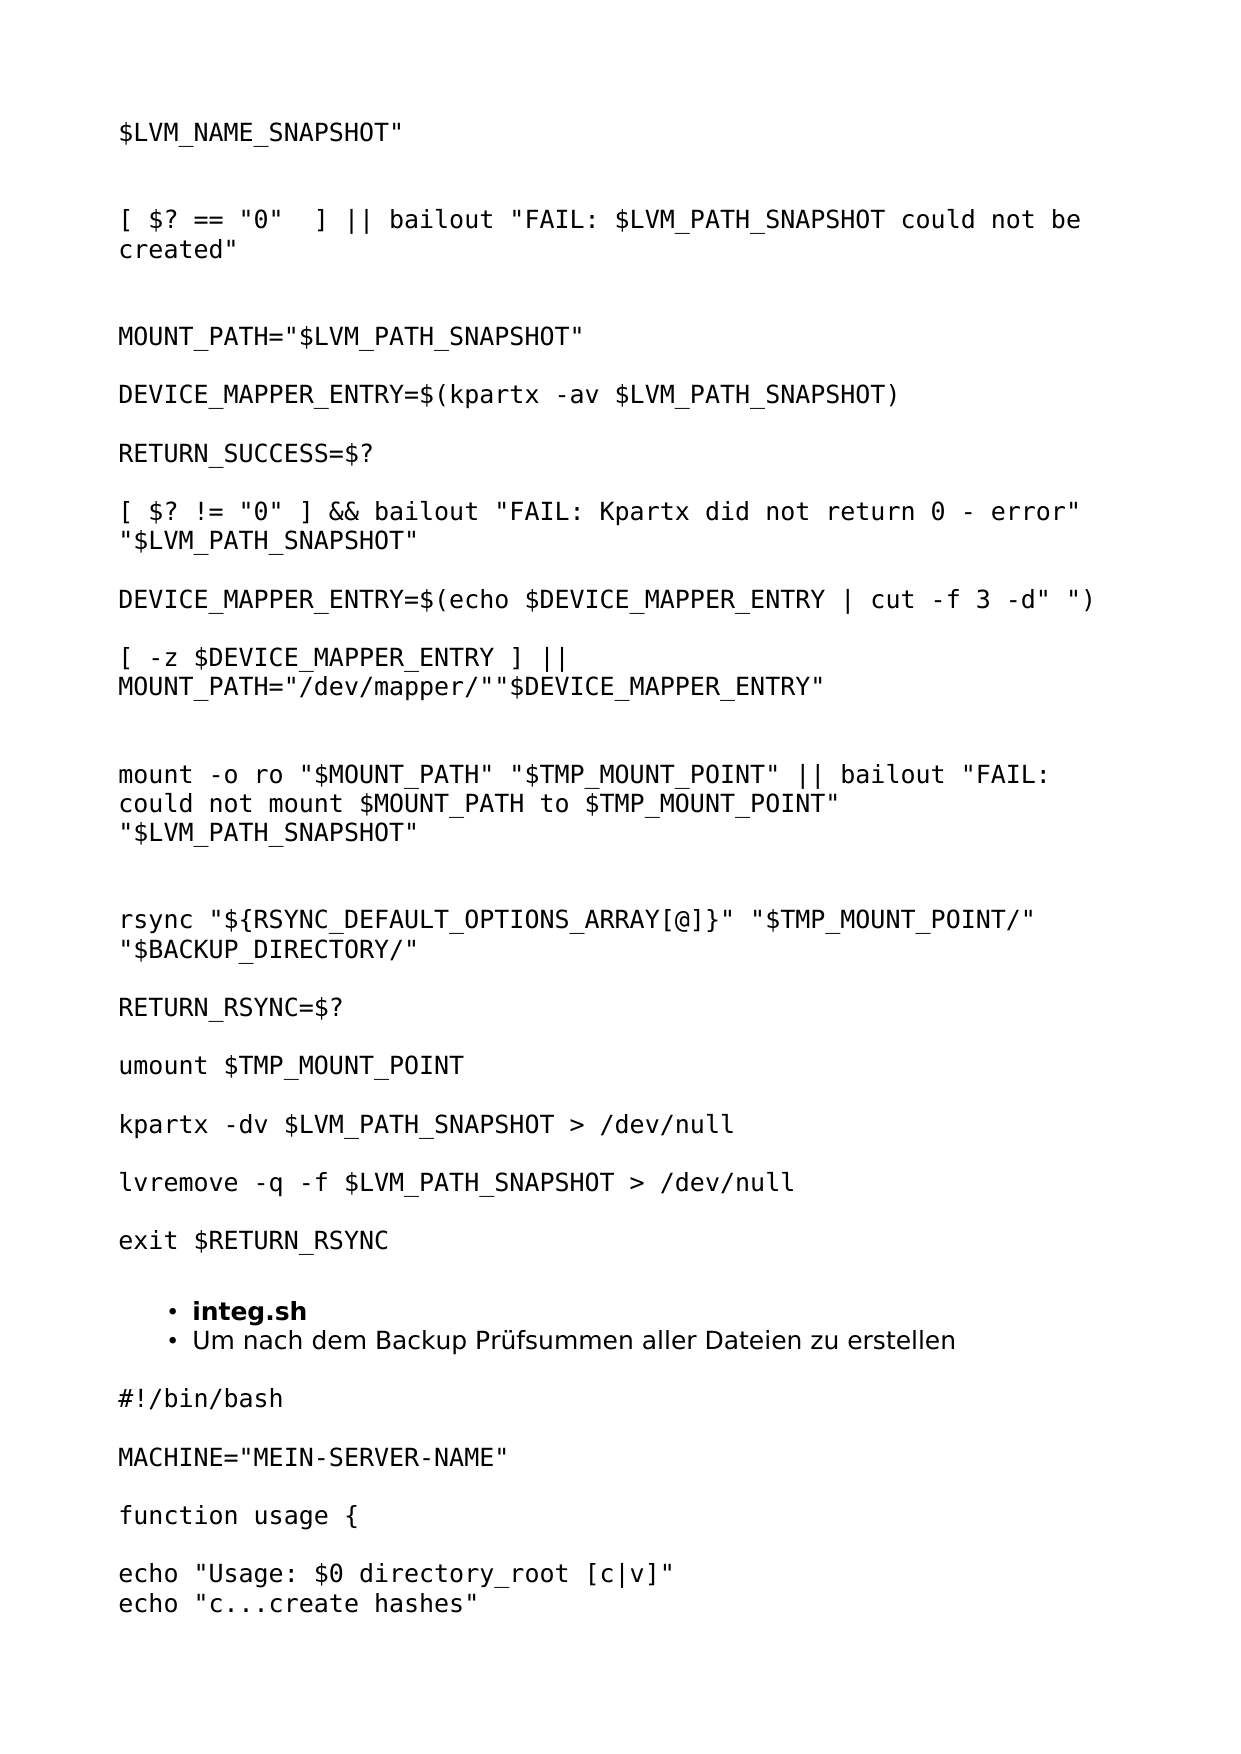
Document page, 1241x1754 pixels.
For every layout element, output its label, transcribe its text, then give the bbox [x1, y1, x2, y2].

text $LVM_NAME_SNAPSHOT" [ $? == "0" ] || bailout "FAIL: $LVM_PATH_SNAPSHOT could not be created" MOUNT_PATH="$LVM_PATH_SNAPSHOT" DEVICE_MAPPER_ENTRY=$(kpartx -av $LVM_PATH_SNAPSHOT) RETURN_SUCCESS=$? [ $? != "0" ] && bailout "FAIL: Kpartx did not return 0 - error" "$LVM_PATH_SNAPSHOT" DEVICE_MAPPER_ENTRY=$(echo $DEVICE_MAPPER_ENTRY | cut -f 3 -d" ") [ -z $DEVICE_MAPPER_ENTRY ] || MOUNT_PATH="/dev/mapper/""$DEVICE_MAPPER_ENTRY" mount -o ro "$MOUNT_PATH" "$TMP_MOUNT_POINT" || bailout "FAIL: could not mount $MOUNT_PATH to $TMP_MOUNT_POINT" "$LVM_PATH_SNAPSHOT" rsync "${RSYNC_DEFAULT_OPTIONS_ARRAY[@]}" "$TMP_MOUNT_POINT/" "$BACKUP_DIRECTORY/" RETURN_RSYNC=$? umount $TMP_MOUNT_POINT kpartx -dv $LVM_PATH_SNAPSHOT > /dev/null lvremove -q -f $LVM_PATH_SNAPSHOT > /dev/null exit $RETURN_RSYNC [118, 118, 1122, 1256]
text #!/bin/bash MACHINE="MEIN-SERVER-NAME" function usage { echo "Usage: $0 directory_root [c|v]" echo "c...create hashes" [118, 1385, 1122, 1618]
list Um nach dem Backup Prüfsummen aller Dateien zu erstellen [177, 1326, 1122, 1355]
list integ.sh [177, 1297, 1122, 1326]
